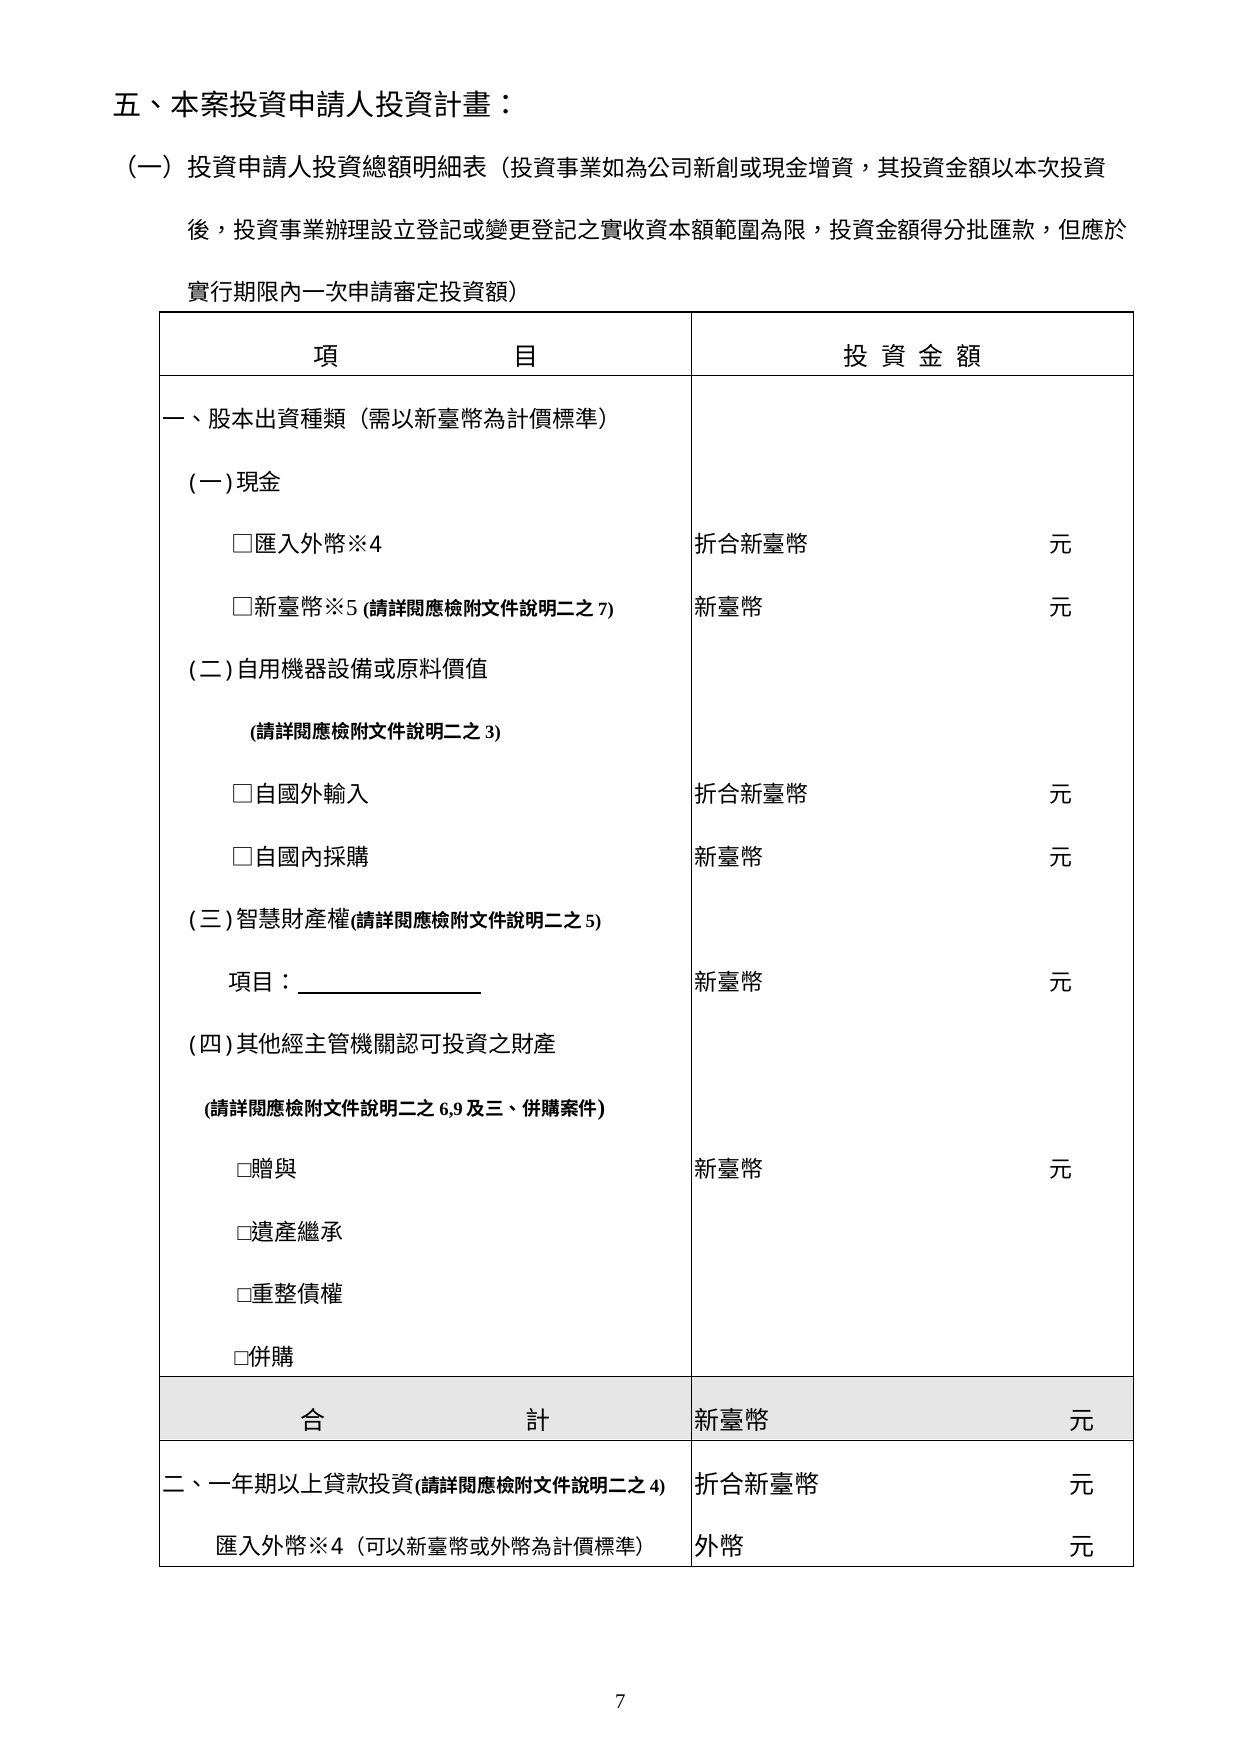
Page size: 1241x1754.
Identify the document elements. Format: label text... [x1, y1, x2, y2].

table_header 項 目 [160, 313, 691, 375]
table_cell 新臺幣 元 [692, 1377, 1133, 1439]
table_cell 折合新臺幣 元 新臺幣 元 折合新臺幣 元 新臺幣 元 新臺幣 元 新臺幣 元 [692, 376, 1133, 1376]
table_cell 二、一年期以上貸款投資(請詳閱應檢附文件說明二之4) 匯入外幣※4（可以新臺幣或外幣為計價標準） [160, 1441, 691, 1566]
table_header 投 資 金 額 [692, 313, 1133, 375]
table_cell 折合新臺幣 元 外幣 元 [692, 1441, 1133, 1566]
table_cell 一、股本出資種類（需以新臺幣為計價標準） (一)現金 □匯入外幣※4 □新臺幣※5 (請詳閱應檢附文件說明二之7) (二)自用機器設備或原料價值 (請詳閱應檢附文件說明二之3) □自國外輸入 □自國內採購 (三)智慧財產權(請詳閱應檢附文件說明二之5) 項目： (四)其他經主管機關認可投資之財產 (請詳閱應檢附文件說明二之6,9及三、併購案件) □贈與 □遺產繼承 □重整債權 □併購 [160, 376, 691, 1376]
text （一）投資申請人投資總額明細表（投資事業如為公司新創或現金增資，其投資金額以本次投資後，投資事業辦理設立登記或變更登記之實收資本額範圍為限，投資金額得分批匯款，但應於實行期限內一次申請審定投資額） [112, 124, 1128, 311]
text 五、本案投資申請人投資計畫： [112, 61, 1128, 124]
table_cell 合 計 [160, 1377, 691, 1439]
